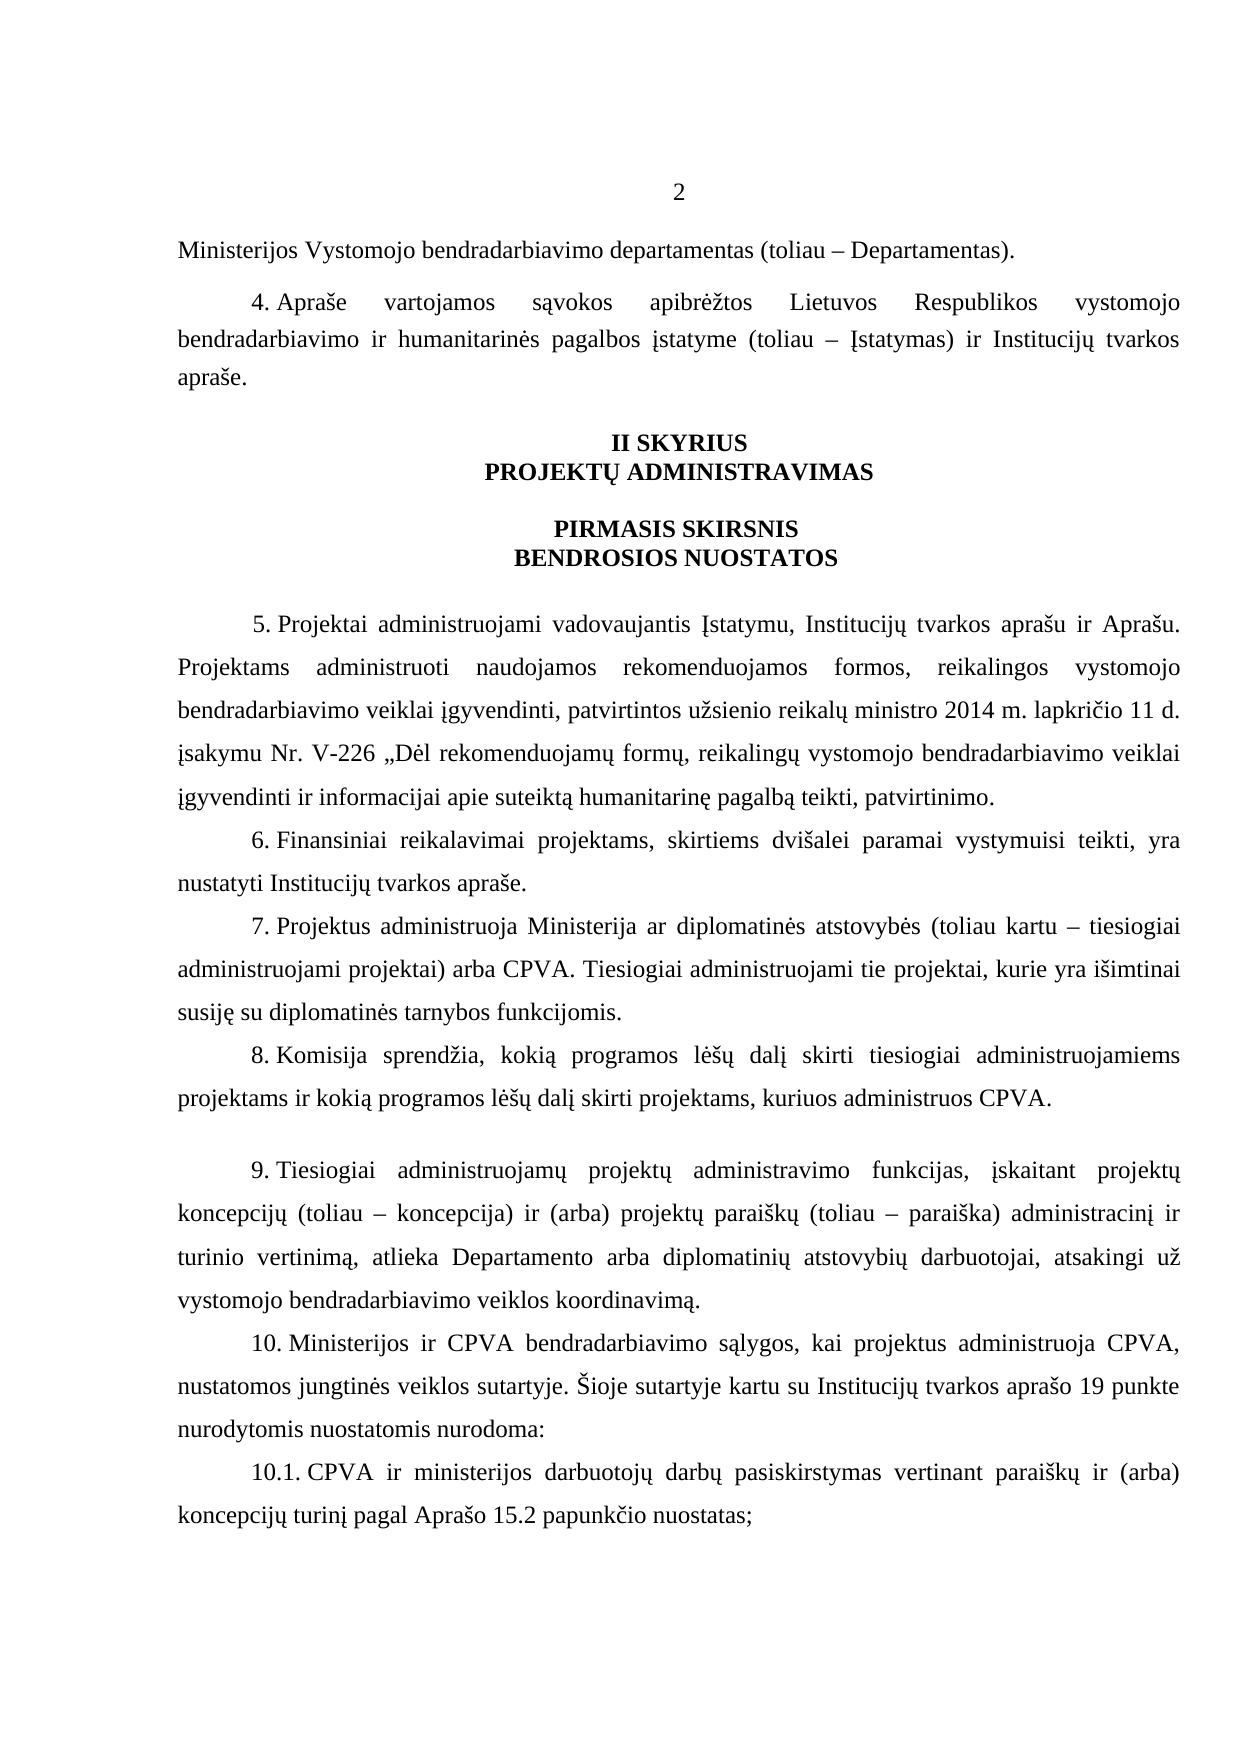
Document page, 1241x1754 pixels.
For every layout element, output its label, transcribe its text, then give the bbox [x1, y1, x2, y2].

text 5. Projektai administruojami vadovaujantis Įstatymu, Institucijų tvarkos aprašu ir Aprašu. Projektams administruoti naudojamos rekomenduojamos formos, reikalingos vystomojo bendradarbiavimo veiklai įgyvendinti, patvirtintos užsienio reikalų ministro 2014 m. lapkričio 11 d. įsakymu Nr. V-226 „Dėl rekomenduojamų formų, reikalingų vystomojo bendradarbiavimo veiklai įgyvendinti ir informacijai apie suteiktą humanitarinę pagalbą teikti, patvirtinimo. [177, 609, 1181, 810]
text 10. Ministerijos ir CPVA bendradarbiavimo sąlygos, kai projektus administruoja CPVA, nustatomos jungtinės veiklos sutartyje. Šioje sutartyje kartu su Institucijų tvarkos aprašo 19 punkte nurodytomis nuostatomis nurodoma: [177, 1328, 1181, 1443]
text 8. Komisija sprendžia, kokią programos lėšų dalį skirti tiesiogiai administruojamiems projektams ir kokią programos lėšų dalį skirti projektams, kuriuos administruos CPVA. [177, 1040, 1181, 1112]
text II SKYRIUS [177, 428, 1181, 457]
text BENDROSIOS NUOSTATOS [177, 543, 1181, 572]
text 4. Apraše vartojamos sąvokos apibrėžtos Lietuvos Respublikos vystomojo bendradarbiavimo ir humanitarinės pagalbos įstatyme (toliau – Įstatymas) ir Institucijų tvarkos apraše. [177, 278, 1181, 390]
text Ministerijos Vystomojo bendradarbiavimo departamentas (toliau – Departamentas). [177, 235, 1181, 263]
text PIRMASIS SKIRSNIS [177, 514, 1181, 543]
text 6. Finansiniai reikalavimai projektams, skirtiems dvišalei paramai vystymuisi teikti, yra nustatyti Institucijų tvarkos apraše. [177, 825, 1181, 897]
text 7. Projektus administruoja Ministerija ar diplomatinės atstovybės (toliau kartu – tiesiogiai administruojami projektai) arba CPVA. Tiesiogiai administruojami tie projektai, kurie yra išimtinai susiję su diplomatinės tarnybos funkcijomis. [177, 911, 1181, 1026]
text PROJEKTŲ ADMINISTRAVIMAS [177, 457, 1181, 485]
text 10.1. CPVA ir ministerijos darbuotojų darbų pasiskirstymas vertinant paraiškų ir (arba) koncepcijų turinį pagal Aprašo 15.2 papunkčio nuostatas; [177, 1457, 1181, 1529]
text 9. Tiesiogiai administruojamų projektų administravimo funkcijas, įskaitant projektų koncepcijų (toliau – koncepcija) ir (arba) projektų paraiškų (toliau – paraiška) administracinį ir turinio vertinimą, atlieka Departamento arba diplomatinių atstovybių darbuotojai, atsakingi už vystomojo bendradarbiavimo veiklos koordinavimą. [177, 1155, 1181, 1313]
